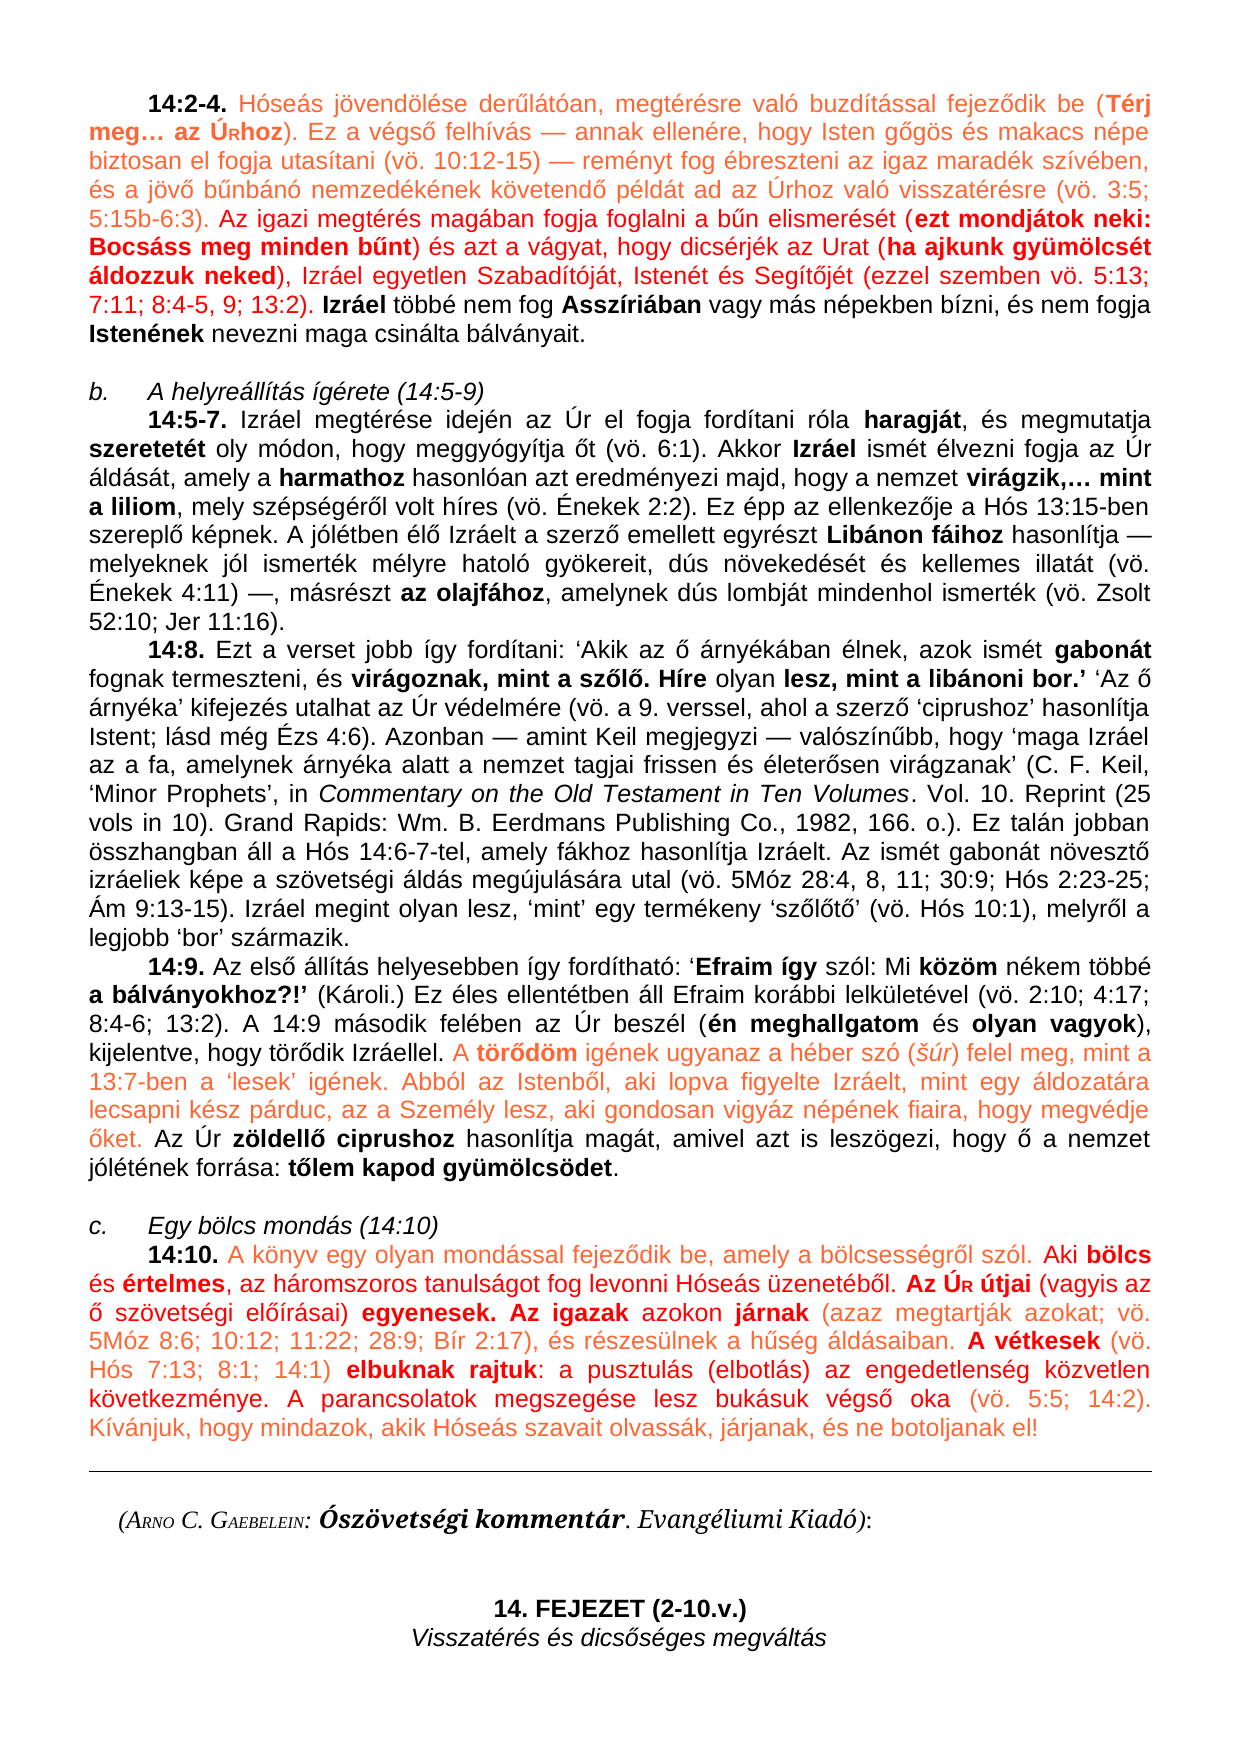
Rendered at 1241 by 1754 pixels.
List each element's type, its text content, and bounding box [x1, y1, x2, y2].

text 14:5-7. Izráel megtérése idején az Úr el fogja fordítani róla haragját, és megmutatja szeretetét oly módon, hogy meggyógyítja őt (vö. 6:1). Akkor Izráel ismét élvezni fogja az Úr áldását, amely a harmathoz hasonlóan azt eredményezi majd, hogy a nemzet virágzik,… mint a liliom, mely szépségéről volt híres (vö. Énekek 2:2). Ez épp az ellenkezője a Hós 13:15-ben szereplő képnek. A jólétben élő Izráelt a szerző emellett egyrészt Libánon fáihoz hasonlítja — melyeknek jól ismerték mélyre hatoló gyökereit, dús növekedését és kellemes illatát (vö. Énekek 4:11) —, másrészt az olajfához, amelynek dús lombját mindenhol ismerték (vö. Zsolt 52:10; Jer 11:16). [88, 406, 1152, 636]
text (Arno C. Gaebelein: Ószövetségi kommentár. Evangéliumi Kiadó): [88, 1472, 1152, 1565]
text c. Egy bölcs mondás (14:10) [88, 1211, 1152, 1240]
text b. A helyreállítás ígérete (14:5-9) [88, 377, 1152, 406]
text 14:9. Az első állítás helyesebben így fordítható: ‘Efraim így szól: Mi közöm nékem többé a bálványokhoz?!’ (Károli.) Ez éles ellentétben áll Efraim korábbi lelkületével (vö. 2:10; 4:17; 8:4-6; 13:2). A 14:9 második felében az Úr beszél (én meghallgatom és olyan vagyok), kijelentve, hogy törődik Izráellel. A törődöm igének ugyanaz a héber szó (šúr) felel meg, mint a 13:7-ben a ‘lesek’ igének. Abból az Istenből, aki lopva figyelte Izráelt, mint egy áldozatára lecsapni kész párduc, az a Személy lesz, aki gondosan vigyáz népének fiaira, hogy megvédje őket. Az Úr zöldellő ciprushoz hasonlítja magát, amivel azt is leszögezi, hogy ő a nemzet jólétének forrása: tőlem kapod gyümölcsödet. [88, 952, 1152, 1182]
text 14:2-4. Hóseás jövendölése derűlátóan, megtérésre való buzdítással fejeződik be (Térj meg… az Úrhoz). Ez a végső felhívás — annak ellenére, hogy Isten gőgös és makacs népe biztosan el fogja utasítani (vö. 10:12-15) — reményt fog ébreszteni az igaz maradék szívében, és a jövő bűnbánó nemzedékének követendő példát ad az Úrhoz való visszatérésre (vö. 3:5; 5:15b-6:3). Az igazi megtérés magában fogja foglalni a bűn elismerését (ezt mondjátok neki: Bocsáss meg minden bűnt) és azt a vágyat, hogy dicsérjék az Urat (ha ajkunk gyümölcsét áldozzuk neked), Izráel egyetlen Szabadítóját, Istenét és Segítőjét (ezzel szemben vö. 5:13; 7:11; 8:4-5, 9; 13:2). Izráel többé nem fog Asszíriában vagy más népekben bízni, és nem fogja Istenének nevezni maga csinálta bálványait. [88, 88, 1152, 347]
text 14:8. Ezt a verset jobb így fordítani: ‘Akik az ő árnyékában élnek, azok ismét gabonát fognak termeszteni, és virágoznak, mint a szőlő. Híre olyan lesz, mint a libánoni bor.’ ‘Az ő árnyéka’ kifejezés utalhat az Úr védelmére (vö. a 9. verssel, ahol a szerző ‘ciprushoz’ hasonlítja Istent; lásd még Ézs 4:6). Azonban — amint Keil megjegyzi — valószínűbb, hogy ‘maga Izráel az a fa, amelynek árnyéka alatt a nemzet tagjai frissen és életerősen virágzanak’ (C. F. Keil, ‘Minor Prophets’, in Commentary on the Old Testament in Ten Volumes. Vol. 10. Reprint (25 vols in 10). Grand Rapids: Wm. B. Eerdmans Publishing Co., 1982, 166. o.). Ez talán jobban összhangban áll a Hós 14:6-7-tel, amely fákhoz hasonlítja Izráelt. Az ismét gabonát növesztő izráeliek képe a szövetségi áldás megújulására utal (vö. 5Móz 28:4, 8, 11; 30:9; Hós 2:23-25; Ám 9:13-15). Izráel megint olyan lesz, ‘mint’ egy termékeny ‘szőlőtő’ (vö. Hós 10:1), melyről a legjobb ‘bor’ származik. [88, 636, 1152, 952]
text 14. FEJEZET (2-10.v.) Visszatérés és dicsőséges megváltás [88, 1594, 1152, 1652]
text 14:10. A könyv egy olyan mondással fejeződik be, amely a bölcsességről szól. Aki bölcs és értelmes, az háromszoros tanulságot fog levonni Hóseás üzenetéből. Az Úr útjai (vagyis az ő szövetségi előírásai) egyenesek. Az igazak azokon járnak (azaz megtartják azokat; vö. 5Móz 8:6; 10:12; 11:22; 28:9; Bír 2:17), és részesülnek a hűség áldásaiban. A vétkesek (vö. Hós 7:13; 8:1; 14:1) elbuknak rajtuk: a pusztulás (elbotlás) az engedetlenség közvetlen következménye. A parancsolatok megszegése lesz bukásuk végső oka (vö. 5:5; 14:2). Kívánjuk, hogy mindazok, akik Hóseás szavait olvassák, járjanak, és ne botoljanak el! [88, 1240, 1152, 1441]
